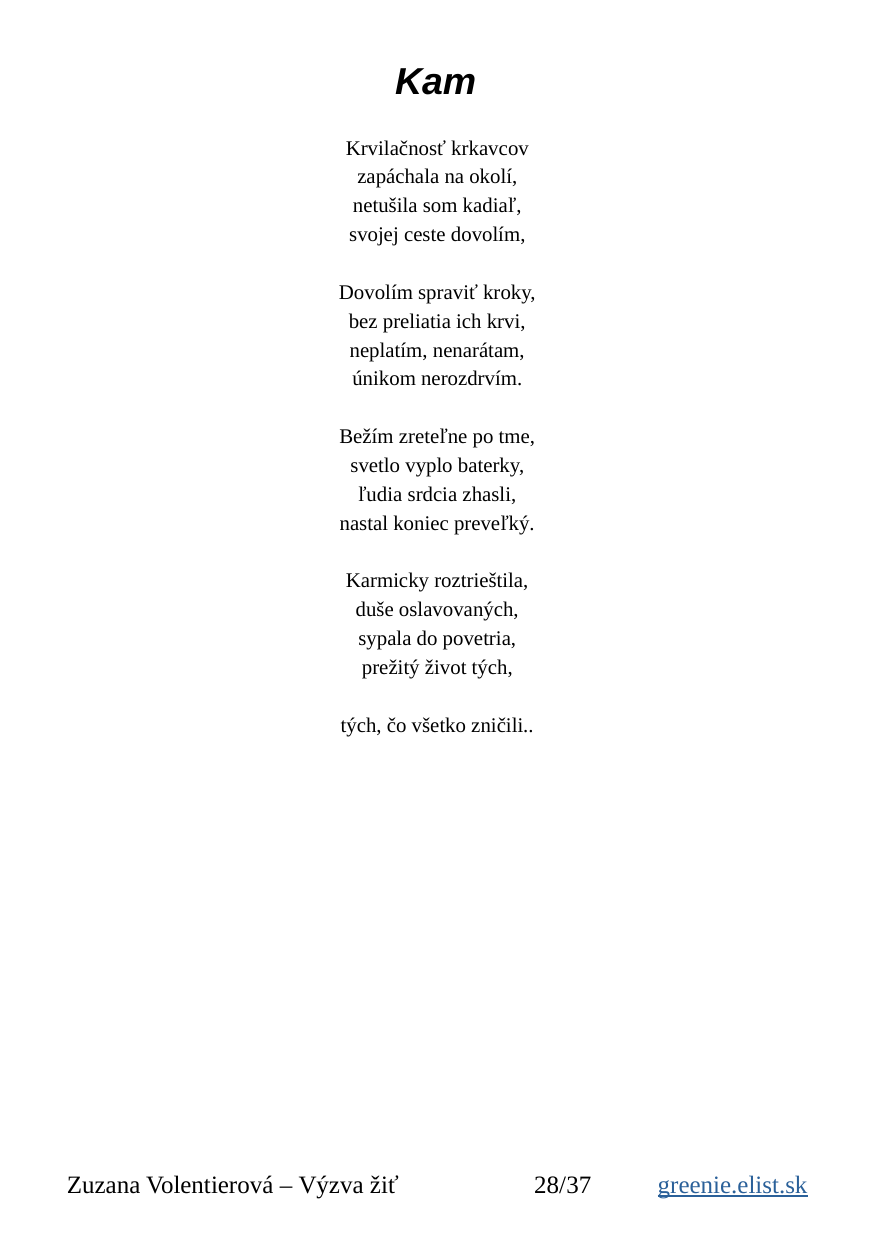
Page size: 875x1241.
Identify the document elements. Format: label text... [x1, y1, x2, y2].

text zapáchala na okolí, [41, 164, 833, 188]
text netušila som kadiaľ, [41, 193, 833, 217]
text svetlo vyplo baterky, [41, 453, 833, 477]
text únikom nerozdrvím. [41, 366, 833, 390]
text duše oslavovaných, [41, 597, 833, 621]
text Dovolím spraviť kroky, [41, 280, 833, 304]
text Krvilačnosť krkavcov [41, 136, 833, 159]
text nastal koniec preveľký. [41, 511, 833, 535]
text neplatím, nenarátam, [41, 337, 833, 362]
text Karmicky roztrieštila, [41, 568, 833, 592]
text bez preliatia ich krvi, [41, 309, 833, 333]
text prežitý život tých, [41, 655, 833, 679]
text tých, čo všetko zničili.. [41, 713, 833, 737]
text sypala do povetria, [41, 626, 833, 650]
text Bežím zreteľne po tme, [41, 424, 833, 448]
subtitle Kam [41, 59, 833, 102]
text svojej ceste dovolím, [41, 222, 833, 246]
text ľudia srdcia zhasli, [41, 482, 833, 506]
